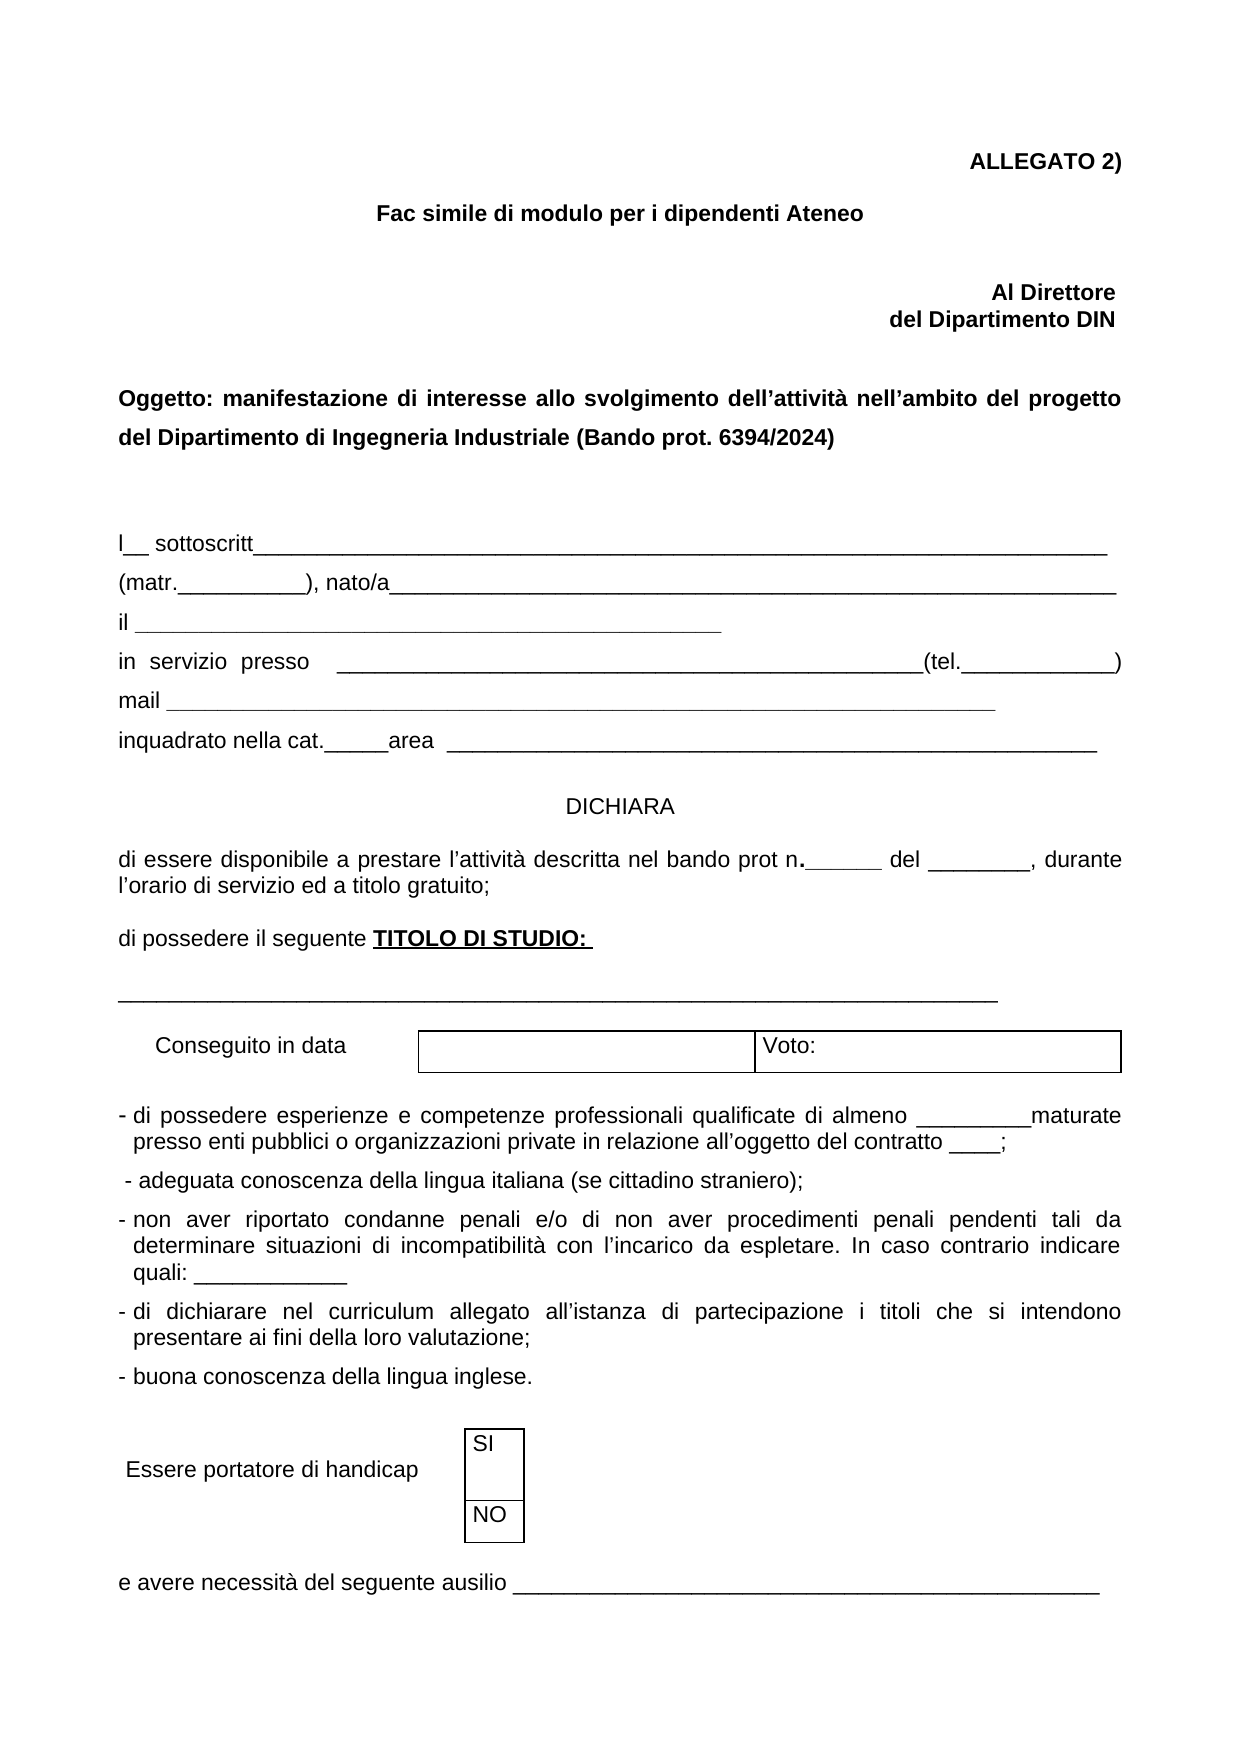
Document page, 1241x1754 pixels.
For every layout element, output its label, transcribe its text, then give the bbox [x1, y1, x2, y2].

list non aver riportato condanne penali e/o di non aver procedimenti penali pendenti tali da determinare situazioni di incompatibilità con l’incarico da espletare. In caso contrario indicare quali: ____________ [118, 1206, 1122, 1285]
text - adeguata conoscenza della lingua italiana (se cittadino straniero); [118, 1167, 1122, 1193]
table_header Conseguito in data [118, 1030, 418, 1072]
text _____________________________________________________________________ [118, 977, 1122, 1004]
table_header [419, 1032, 754, 1072]
table_header Essere portatore di handicap [118, 1428, 464, 1500]
list di dichiarare nel curriculum allegato all’istanza di partecipazione i titoli che si intendono presentare ai fini della loro valutazione; [118, 1298, 1122, 1350]
table_cell NO [466, 1501, 523, 1541]
text il ______________________________________________ [118, 608, 1122, 635]
text l__ sottoscritt___________________________________________________________________ [118, 529, 1122, 556]
table_header [525, 1428, 598, 1500]
text del Dipartimento DIN [118, 306, 1122, 332]
text Al Direttore [118, 279, 1122, 306]
table_cell [118, 1500, 464, 1541]
text di possedere il seguente TITOLO DI STUDIO: [118, 924, 1122, 951]
list buona conoscenza della lingua inglese. [118, 1363, 1122, 1389]
text ALLEGATO 2) [118, 148, 1122, 174]
text e avere necessità del seguente ausilio ______________________________________________ [118, 1569, 1122, 1596]
list di possedere esperienze e competenze professionali qualificate di almeno _________maturate presso enti pubblici o organizzazioni private in relazione all’oggetto del contratto ____; [118, 1099, 1122, 1155]
table_header Voto: [756, 1032, 1120, 1072]
table_cell [525, 1500, 598, 1541]
text in servizio presso ______________________________________________(tel.____________) mail _________________________________________________________________ [118, 648, 1122, 714]
text (matr.__________), nato/a_________________________________________________________ [118, 569, 1122, 595]
text Oggetto: manifestazione di interesse allo svolgimento dell’attività nell’ambito del progetto del Dipartimento di Ingegneria Industriale (Bando prot. 6394/2024) [118, 385, 1122, 451]
text DICHIARA [118, 793, 1122, 819]
table_header SI [466, 1430, 523, 1500]
text Fac simile di modulo per i dipendenti Ateneo [118, 200, 1122, 227]
text di essere disponibile a prestare l’attività descritta nel bando prot n.______ del ________, durante l’orario di servizio ed a titolo gratuito; [118, 846, 1122, 898]
text inquadrato nella cat._____area ___________________________________________________ [118, 727, 1122, 753]
